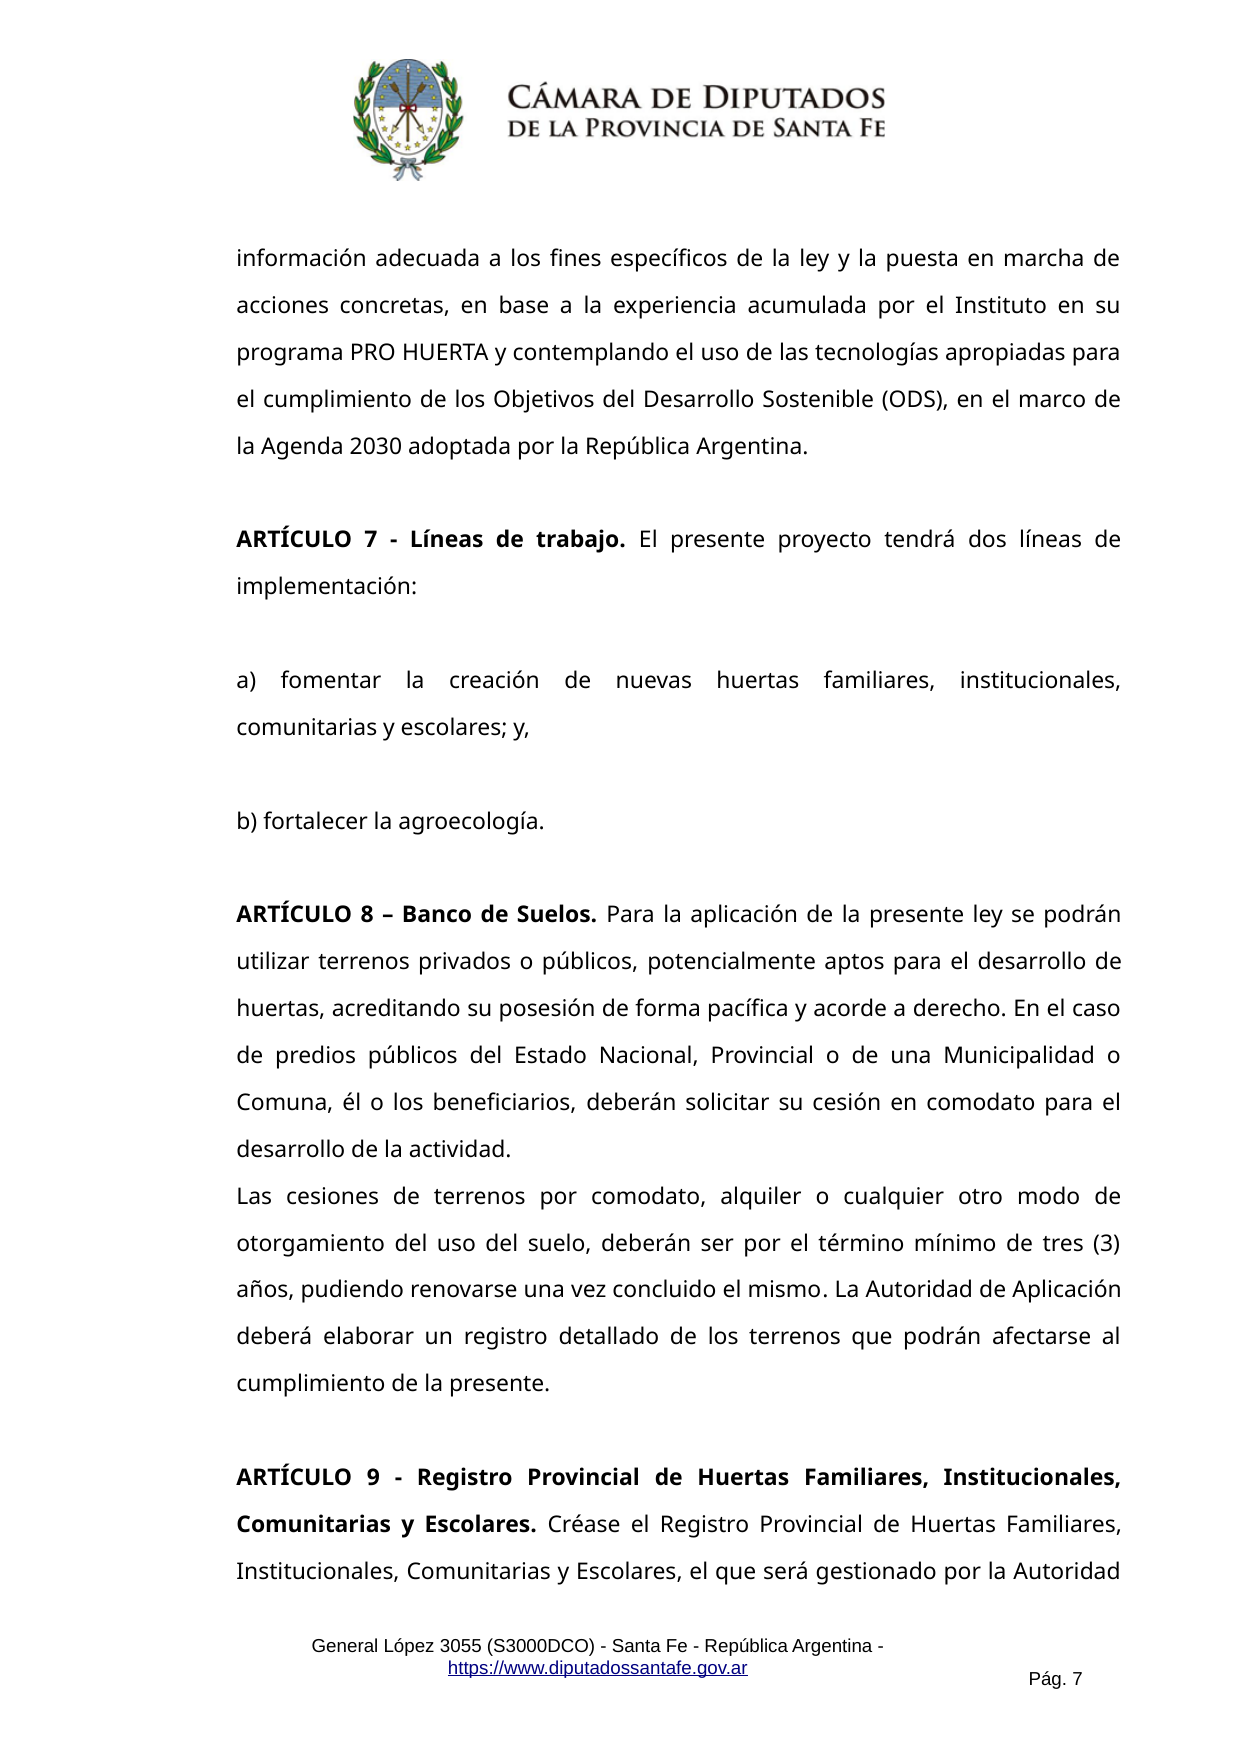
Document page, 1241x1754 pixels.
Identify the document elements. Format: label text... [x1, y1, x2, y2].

text información adecuada a los fines específicos de la ley y la puesta en marcha de acciones concretas, en base a la experiencia acumulada por el Instituto en su programa PRO HUERTA y contemplando el uso de las tecnologías apropiadas para el cumplimiento de los Objetivos del Desarrollo Sostenible (ODS), en el marco de la Agenda 2030 adoptada por la República Argentina. [236, 242, 1122, 461]
text Las cesiones de terrenos por comodato, alquiler o cualquier otro modo de otorgamiento del uso del suelo, deberán ser por el término mínimo de tres (3) años, pudiendo renovarse una vez concluido el mismo. La Autoridad de Aplicación deberá elaborar un registro detallado de los terrenos que podrán afectarse al cumplimiento de la presente. [236, 1180, 1122, 1398]
text ARTÍCULO 8 – Banco de Suelos. Para la aplicación de la presente ley se podrán utilizar terrenos privados o públicos, potencialmente aptos para el desarrollo de huertas, acreditando su posesión de forma pacífica y acorde a derecho. En el caso de predios públicos del Estado Nacional, Provincial o de una Municipalidad o Comuna, él o los beneficiarios, deberán solicitar su cesión en comodato para el desarrollo de la actividad. [236, 898, 1122, 1164]
text a) fomentar la creación de nuevas huertas familiares, institucionales, comunitarias y escolares; y, [236, 664, 1122, 742]
text ARTÍCULO 9 - Registro Provincial de Huertas Familiares, Institucionales, Comunitarias y Escolares. Créase el Registro Provincial de Huertas Familiares, Institucionales, Comunitarias y Escolares, el que será gestionado por la Autoridad [236, 1461, 1122, 1586]
text ARTÍCULO 7 - Líneas de trabajo. El presente proyecto tendrá dos líneas de implementación: [236, 523, 1122, 602]
text b) fortalecer la agroecología. [236, 805, 1122, 836]
